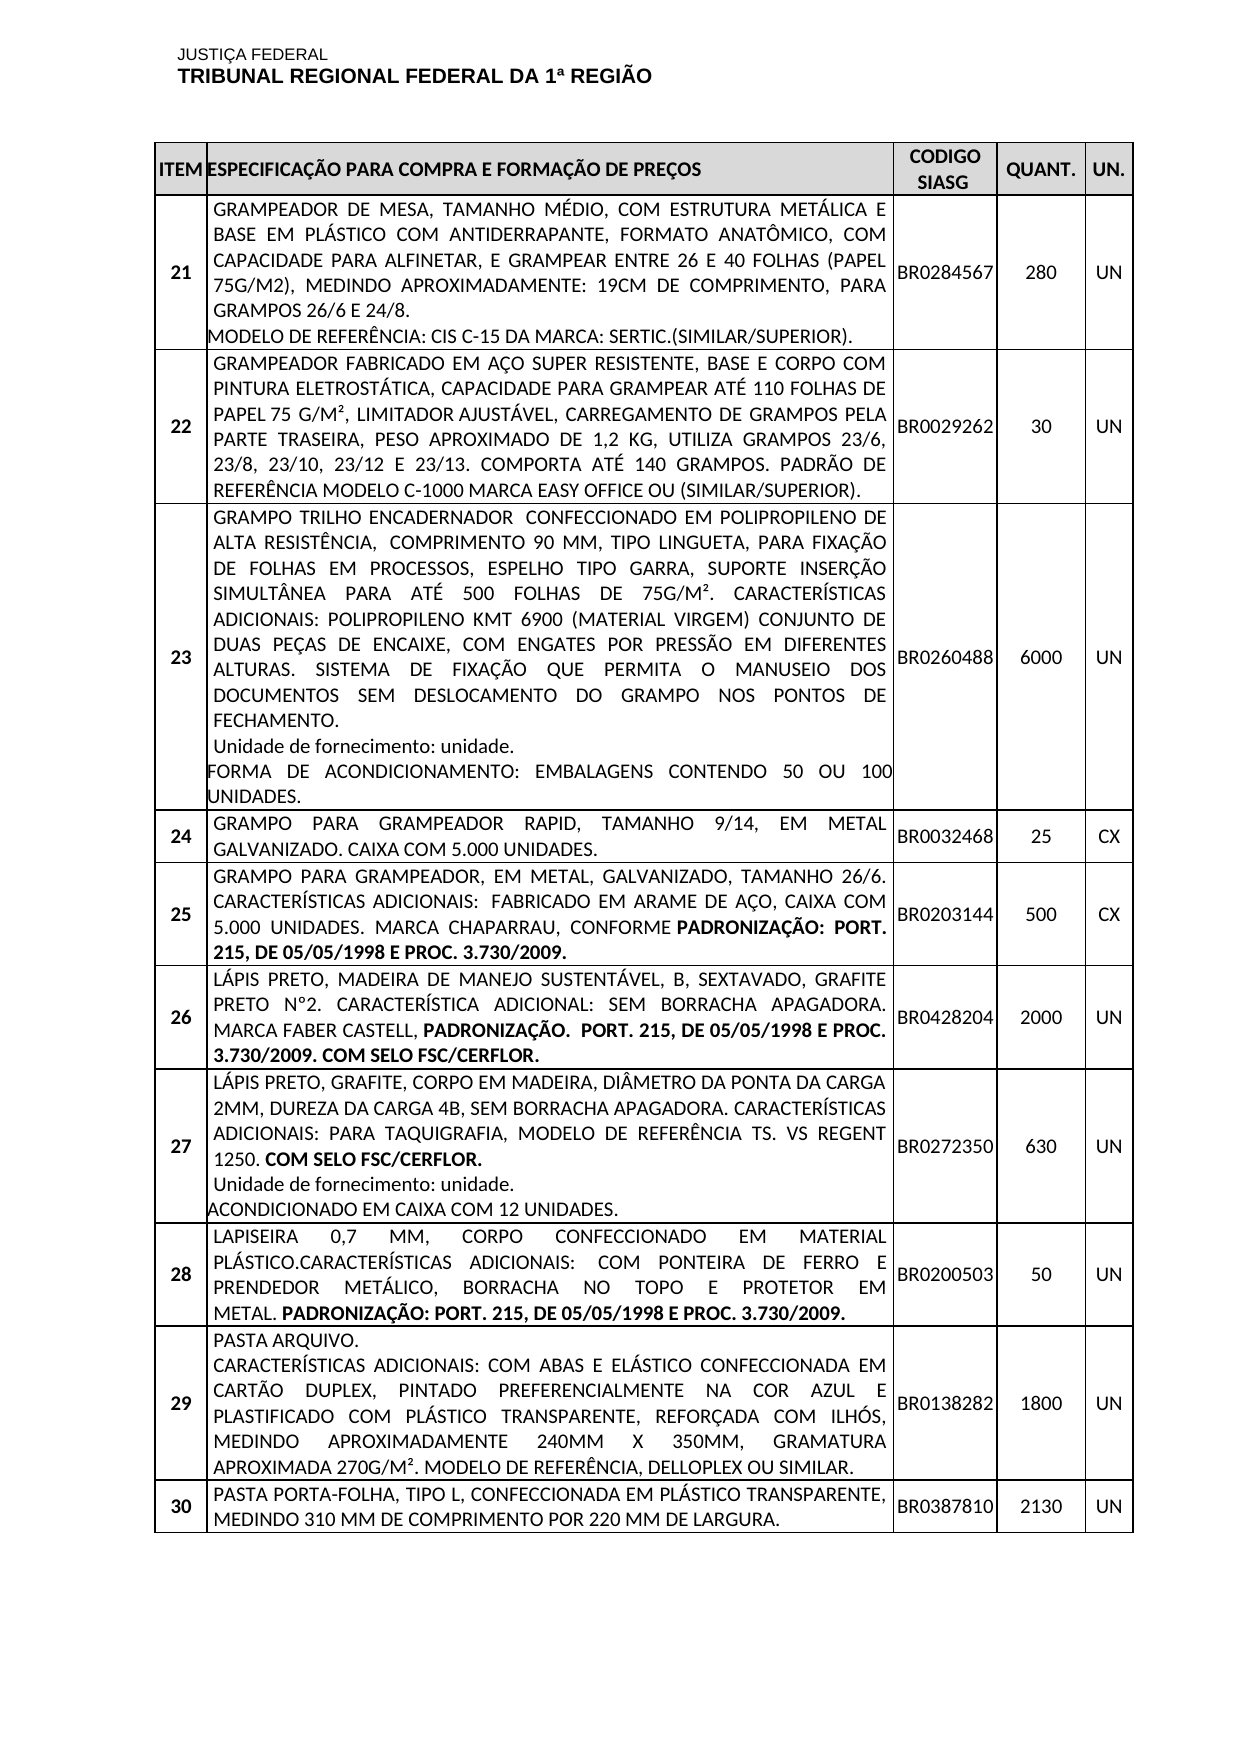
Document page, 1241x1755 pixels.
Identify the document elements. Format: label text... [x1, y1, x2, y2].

table_cell LÁPIS PRETO, GRAFITE, CORPO EM MADEIRA, DIÂMETRO DA PONTA DA CARGA 2MM, DUREZA DA CARGA 4B, SEM BORRACHA APAGADORA. CARACTERÍSTICAS ADICIONAIS: PARA TAQUIGRAFIA, MODELO DE REFERÊNCIA TS. VS REGENT 1250. COM SELO FSC/CERFLOR. Unidade de fornecimento: unidade. ACONDICIONADO EM CAIXA COM 12 UNIDADES. [208, 1070, 893, 1222]
table_cell 28 [156, 1224, 206, 1325]
table_cell 2000 [998, 966, 1085, 1068]
table_cell GRAMPEADOR DE MESA, TAMANHO MÉDIO, COM ESTRUTURA METÁLICA E BASE EM PLÁSTICO COM ANTIDERRAPANTE, FORMATO ANATÔMICO, COM CAPACIDADE PARA ALFINETAR, E GRAMPEAR ENTRE 26 E 40 FOLHAS (PAPEL 75G/M2), MEDINDO APROXIMADAMENTE: 19CM DE COMPRIMENTO, PARA GRAMPOS 26/6 E 24/8. MODELO DE REFERÊNCIA: CIS C-15 DA MARCA: SERTIC.(SIMILAR/SUPERIOR). [208, 196, 893, 348]
table_cell LAPISEIRA 0,7 MM, CORPO CONFECCIONADO EM MATERIAL PLÁSTICO.CARACTERÍSTICAS ADICIONAIS: COM PONTEIRA DE FERRO E PRENDEDOR METÁLICO, BORRACHA NO TOPO E PROTETOR EM METAL. PADRONIZAÇÃO: PORT. 215, DE 05/05/1998 E PROC. 3.730/2009. [208, 1224, 893, 1325]
table_cell BR0200503 [894, 1224, 996, 1325]
table_cell UN [1086, 350, 1132, 502]
table_cell UN [1086, 966, 1132, 1068]
table_cell 23 [156, 504, 206, 809]
table_cell BR0032468 [894, 811, 996, 861]
table_cell CX [1086, 863, 1132, 965]
table_cell CX [1086, 811, 1132, 861]
table_cell 630 [998, 1070, 1085, 1222]
table_cell 25 [998, 811, 1085, 861]
table_cell 30 [998, 350, 1085, 502]
table_cell GRAMPO PARA GRAMPEADOR, EM METAL, GALVANIZADO, TAMANHO 26/6. CARACTERÍSTICAS ADICIONAIS: FABRICADO EM ARAME DE AÇO, CAIXA COM 5.000 UNIDADES. MARCA CHAPARRAU, CONFORME PADRONIZAÇÃO: PORT. 215, DE 05/05/1998 E PROC. 3.730/2009. [208, 863, 893, 965]
table_cell 24 [156, 811, 206, 861]
table_cell BR0428204 [894, 966, 996, 1068]
table_cell BR0387810 [894, 1481, 996, 1532]
table_cell 27 [156, 1070, 206, 1222]
table_cell UN [1086, 196, 1132, 348]
table_cell 26 [156, 966, 206, 1068]
table_header ITEM [156, 143, 206, 194]
table_cell 6000 [998, 504, 1085, 809]
table_cell GRAMPO TRILHO ENCADERNADOR CONFECCIONADO EM POLIPROPILENO DE ALTA RESISTÊNCIA, COMPRIMENTO 90 MM, TIPO LINGUETA, PARA FIXAÇÃO DE FOLHAS EM PROCESSOS, ESPELHO TIPO GARRA, SUPORTE INSERÇÃO SIMULTÂNEA PARA ATÉ 500 FOLHAS DE 75G/M². CARACTERÍSTICAS ADICIONAIS: POLIPROPILENO KMT 6900 (MATERIAL VIRGEM) CONJUNTO DE DUAS PEÇAS DE ENCAIXE, COM ENGATES POR PRESSÃO EM DIFERENTES ALTURAS. SISTEMA DE FIXAÇÃO QUE PERMITA O MANUSEIO DOS DOCUMENTOS SEM DESLOCAMENTO DO GRAMPO NOS PONTOS DE FECHAMENTO. Unidade de fornecimento: unidade. FORMA DE ACONDICIONAMENTO: EMBALAGENS CONTENDO 50 OU 100 UNIDADES. [208, 504, 893, 809]
table_cell 25 [156, 863, 206, 965]
table_cell 21 [156, 196, 206, 348]
table_cell UN [1086, 1224, 1132, 1325]
table_cell BR0203144 [894, 863, 996, 965]
table_cell 280 [998, 196, 1085, 348]
table_cell 50 [998, 1224, 1085, 1325]
table_header UN. [1086, 143, 1132, 194]
table_cell 30 [156, 1481, 206, 1532]
table_cell BR0284567 [894, 196, 996, 348]
table_cell BR0029262 [894, 350, 996, 502]
table_cell GRAMPO PARA GRAMPEADOR RAPID, TAMANHO 9/14, EM METAL GALVANIZADO. CAIXA COM 5.000 UNIDADES. [208, 811, 893, 861]
table_cell UN [1086, 1070, 1132, 1222]
table_cell GRAMPEADOR FABRICADO EM AÇO SUPER RESISTENTE, BASE E CORPO COM PINTURA ELETROSTÁTICA, CAPACIDADE PARA GRAMPEAR ATÉ 110 FOLHAS DE PAPEL 75 G/M², LIMITADOR AJUSTÁVEL, CARREGAMENTO DE GRAMPOS PELA PARTE TRASEIRA, PESO APROXIMADO DE 1,2 KG, UTILIZA GRAMPOS 23/6, 23/8, 23/10, 23/12 E 23/13. COMPORTA ATÉ 140 GRAMPOS. PADRÃO DE REFERÊNCIA MODELO C-1000 MARCA EASY OFFICE OU (SIMILAR/SUPERIOR). [208, 350, 893, 502]
table_cell BR0260488 [894, 504, 996, 809]
table_cell UN [1086, 1327, 1132, 1479]
table_cell PASTA ARQUIVO. CARACTERÍSTICAS ADICIONAIS: COM ABAS E ELÁSTICO CONFECCIONADA EM CARTÃO DUPLEX, PINTADO PREFERENCIALMENTE NA COR AZUL E PLASTIFICADO COM PLÁSTICO TRANSPARENTE, REFORÇADA COM ILHÓS, MEDINDO APROXIMADAMENTE 240MM X 350MM, GRAMATURA APROXIMADA 270G/M². MODELO DE REFERÊNCIA, DELLOPLEX OU SIMILAR. [208, 1327, 893, 1479]
table_cell UN [1086, 504, 1132, 809]
table_cell BR0138282 [894, 1327, 996, 1479]
table_header ESPECIFICAÇÃO PARA COMPRA E FORMAÇÃO DE PREÇOS [208, 143, 893, 194]
table_cell LÁPIS PRETO, MADEIRA DE MANEJO SUSTENTÁVEL, B, SEXTAVADO, GRAFITE PRETO Nº2. CARACTERÍSTICA ADICIONAL: SEM BORRACHA APAGADORA. MARCA FABER CASTELL, PADRONIZAÇÃO. PORT. 215, DE 05/05/1998 E PROC. 3.730/2009. COM SELO FSC/CERFLOR. [208, 966, 893, 1068]
table_cell 2130 [998, 1481, 1085, 1532]
table_header QUANT. [998, 143, 1085, 194]
table_cell 29 [156, 1327, 206, 1479]
table_cell 500 [998, 863, 1085, 965]
table_cell PASTA PORTA-FOLHA, TIPO L, CONFECCIONADA EM PLÁSTICO TRANSPARENTE, MEDINDO 310 MM DE COMPRIMENTO POR 220 MM DE LARGURA. [208, 1481, 893, 1532]
table_cell 1800 [998, 1327, 1085, 1479]
table_cell 22 [156, 350, 206, 502]
table_header CODIGO SIASG [894, 143, 996, 194]
table_cell UN [1086, 1481, 1132, 1532]
table_cell BR0272350 [894, 1070, 996, 1222]
